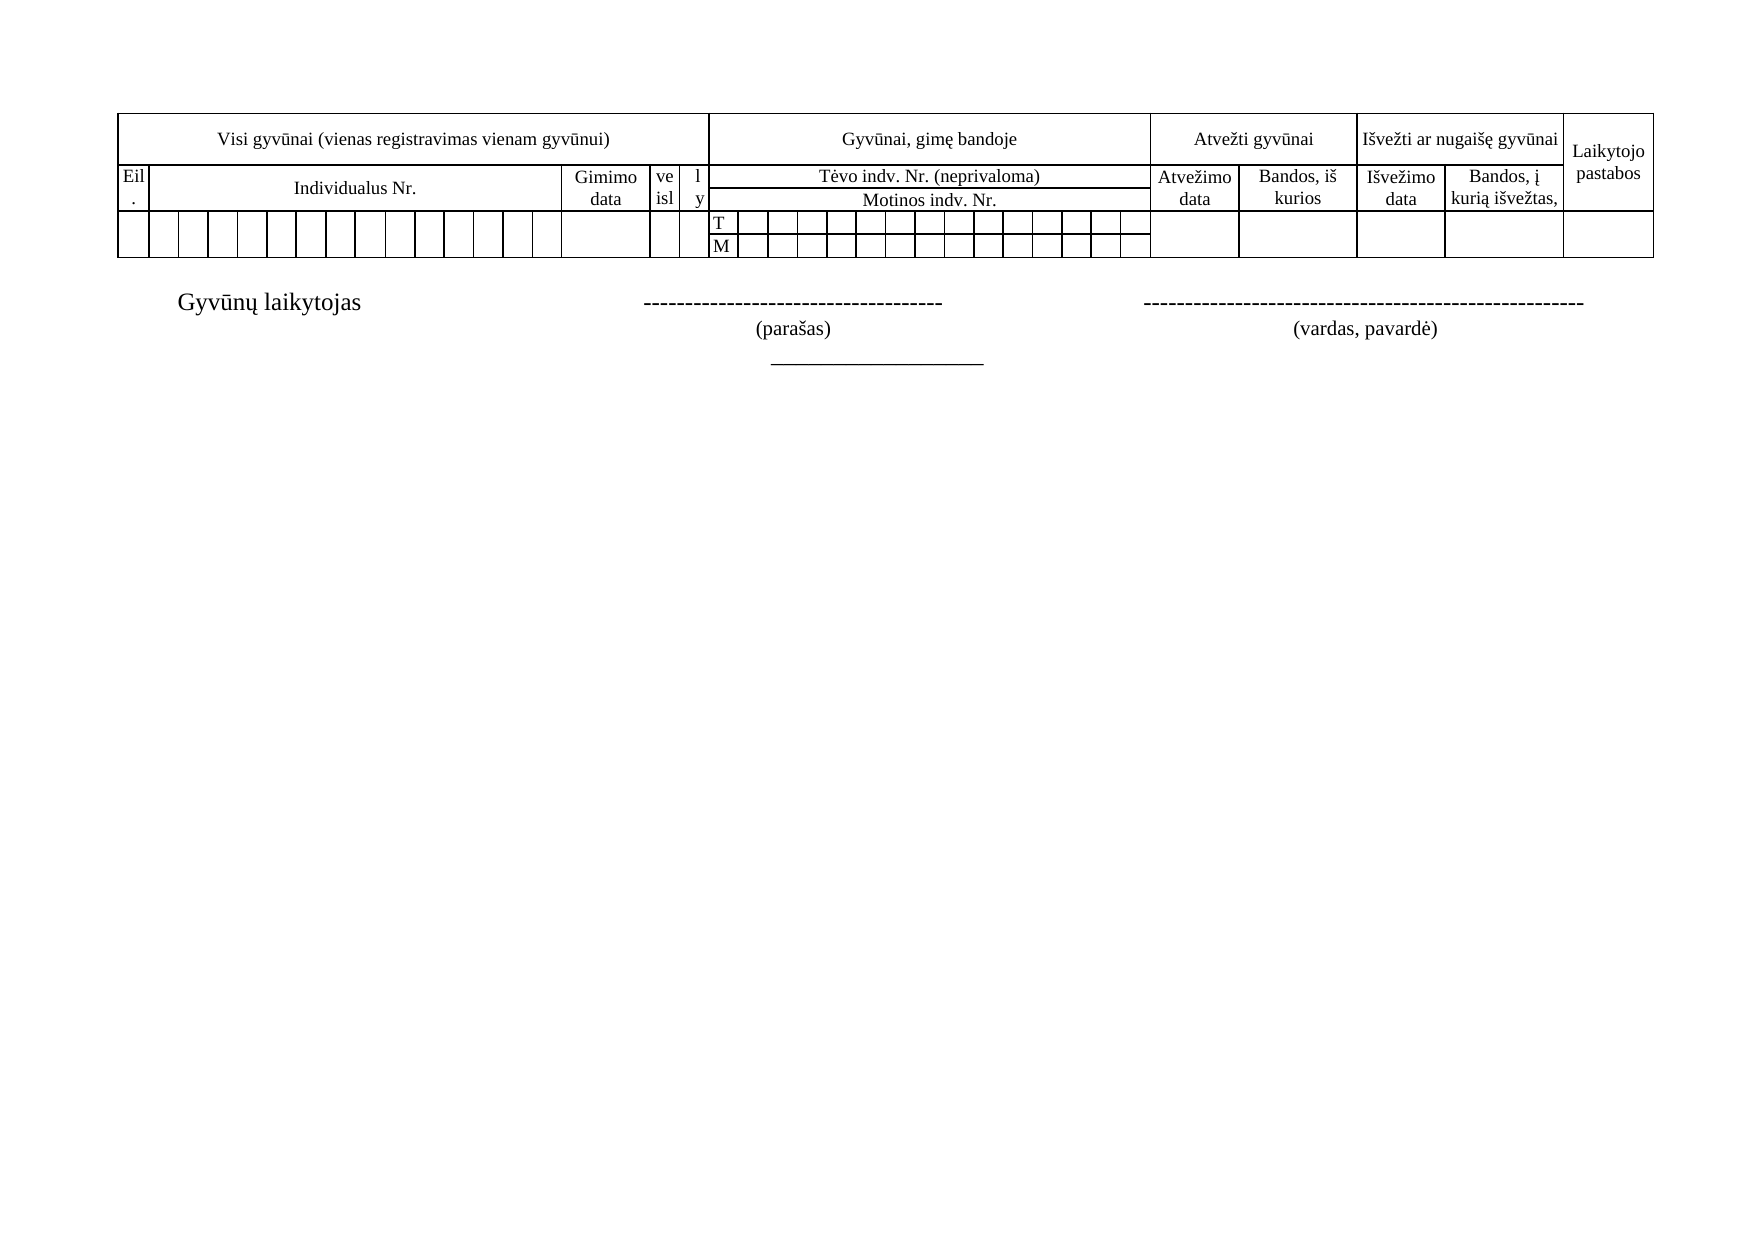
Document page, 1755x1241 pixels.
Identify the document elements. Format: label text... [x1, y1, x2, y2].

table_cell [651, 212, 679, 256]
text _________________ [118, 339, 1636, 368]
table_cell [886, 235, 914, 256]
table_cell Motinos indv. Nr. [710, 189, 1150, 210]
table_cell [1063, 235, 1090, 256]
table_cell Atvežimo data [1151, 166, 1238, 210]
table_cell [268, 212, 295, 256]
table_cell Išvežimo data [1358, 166, 1444, 210]
table_cell M [710, 235, 737, 256]
table_cell [1092, 212, 1120, 233]
table_cell [975, 235, 1002, 256]
table_cell [739, 212, 767, 233]
table_header Laikytojo pastabos [1564, 114, 1653, 210]
table_cell [916, 212, 944, 233]
table_cell [504, 212, 532, 256]
table_cell [1564, 212, 1653, 256]
table_cell [1063, 212, 1090, 233]
table_cell [1004, 235, 1032, 256]
table_cell [828, 212, 855, 233]
table_cell [857, 235, 885, 256]
table_cell [739, 235, 767, 256]
table_cell [327, 212, 354, 256]
table_cell [1240, 212, 1356, 256]
table_cell [119, 212, 148, 256]
table_cell [916, 235, 944, 256]
table_cell [680, 212, 708, 256]
table_cell [1151, 212, 1238, 256]
table_cell Bandos, į kurią išvežtas, Nr. [1446, 166, 1563, 210]
table_cell Individualus Nr. [150, 166, 561, 210]
table_cell [445, 212, 473, 256]
table_header Visi gyvūnai (vienas registravimas vienam gyvūnui) [119, 114, 708, 164]
table_cell [1446, 212, 1563, 256]
table_cell T [710, 212, 737, 233]
text Gyvūnų laikytojas ------------------------------------ ----------------------------------------------------- [118, 287, 1636, 315]
table_cell [179, 212, 207, 256]
table_cell [1033, 212, 1061, 233]
table_header Išvežti ar nugaišę gyvūnai [1358, 114, 1563, 164]
table_cell [769, 235, 797, 256]
table_cell veislė [651, 166, 679, 210]
table_cell Bandos, iš kurios atvežtas, Nr. [1240, 166, 1356, 210]
table_cell [945, 235, 973, 256]
table_cell [975, 212, 1002, 233]
table_cell [945, 212, 973, 233]
table_cell [828, 235, 855, 256]
table_cell Gimimo data [562, 166, 649, 210]
table_cell [1033, 235, 1061, 256]
table_cell [1121, 212, 1150, 233]
table_cell [562, 212, 649, 256]
table_cell [474, 212, 502, 256]
table_cell [1358, 212, 1444, 256]
table_cell lytis [680, 166, 708, 210]
table_cell [857, 212, 885, 233]
table_cell [886, 212, 914, 233]
table_cell [798, 235, 826, 256]
table_cell [386, 212, 414, 256]
table_cell [1092, 235, 1120, 256]
table_header Gyvūnai, gimę bandoje [710, 114, 1150, 164]
text (parašas) (vardas, pavardė) [118, 315, 1636, 339]
table_cell Tėvo indv. Nr. (neprivaloma) [710, 166, 1150, 187]
table_cell [769, 212, 797, 233]
table_cell [297, 212, 325, 256]
table_cell [533, 212, 561, 256]
table_cell [356, 212, 385, 256]
table_cell [1004, 212, 1032, 233]
table_cell [238, 212, 266, 256]
table_header Atvežti gyvūnai [1151, 114, 1356, 164]
table_cell [798, 212, 826, 233]
table_cell [150, 212, 178, 256]
table_cell [209, 212, 237, 256]
table_cell Eil. Nr. [119, 166, 148, 210]
table_cell [416, 212, 443, 256]
table_cell [1121, 235, 1150, 256]
